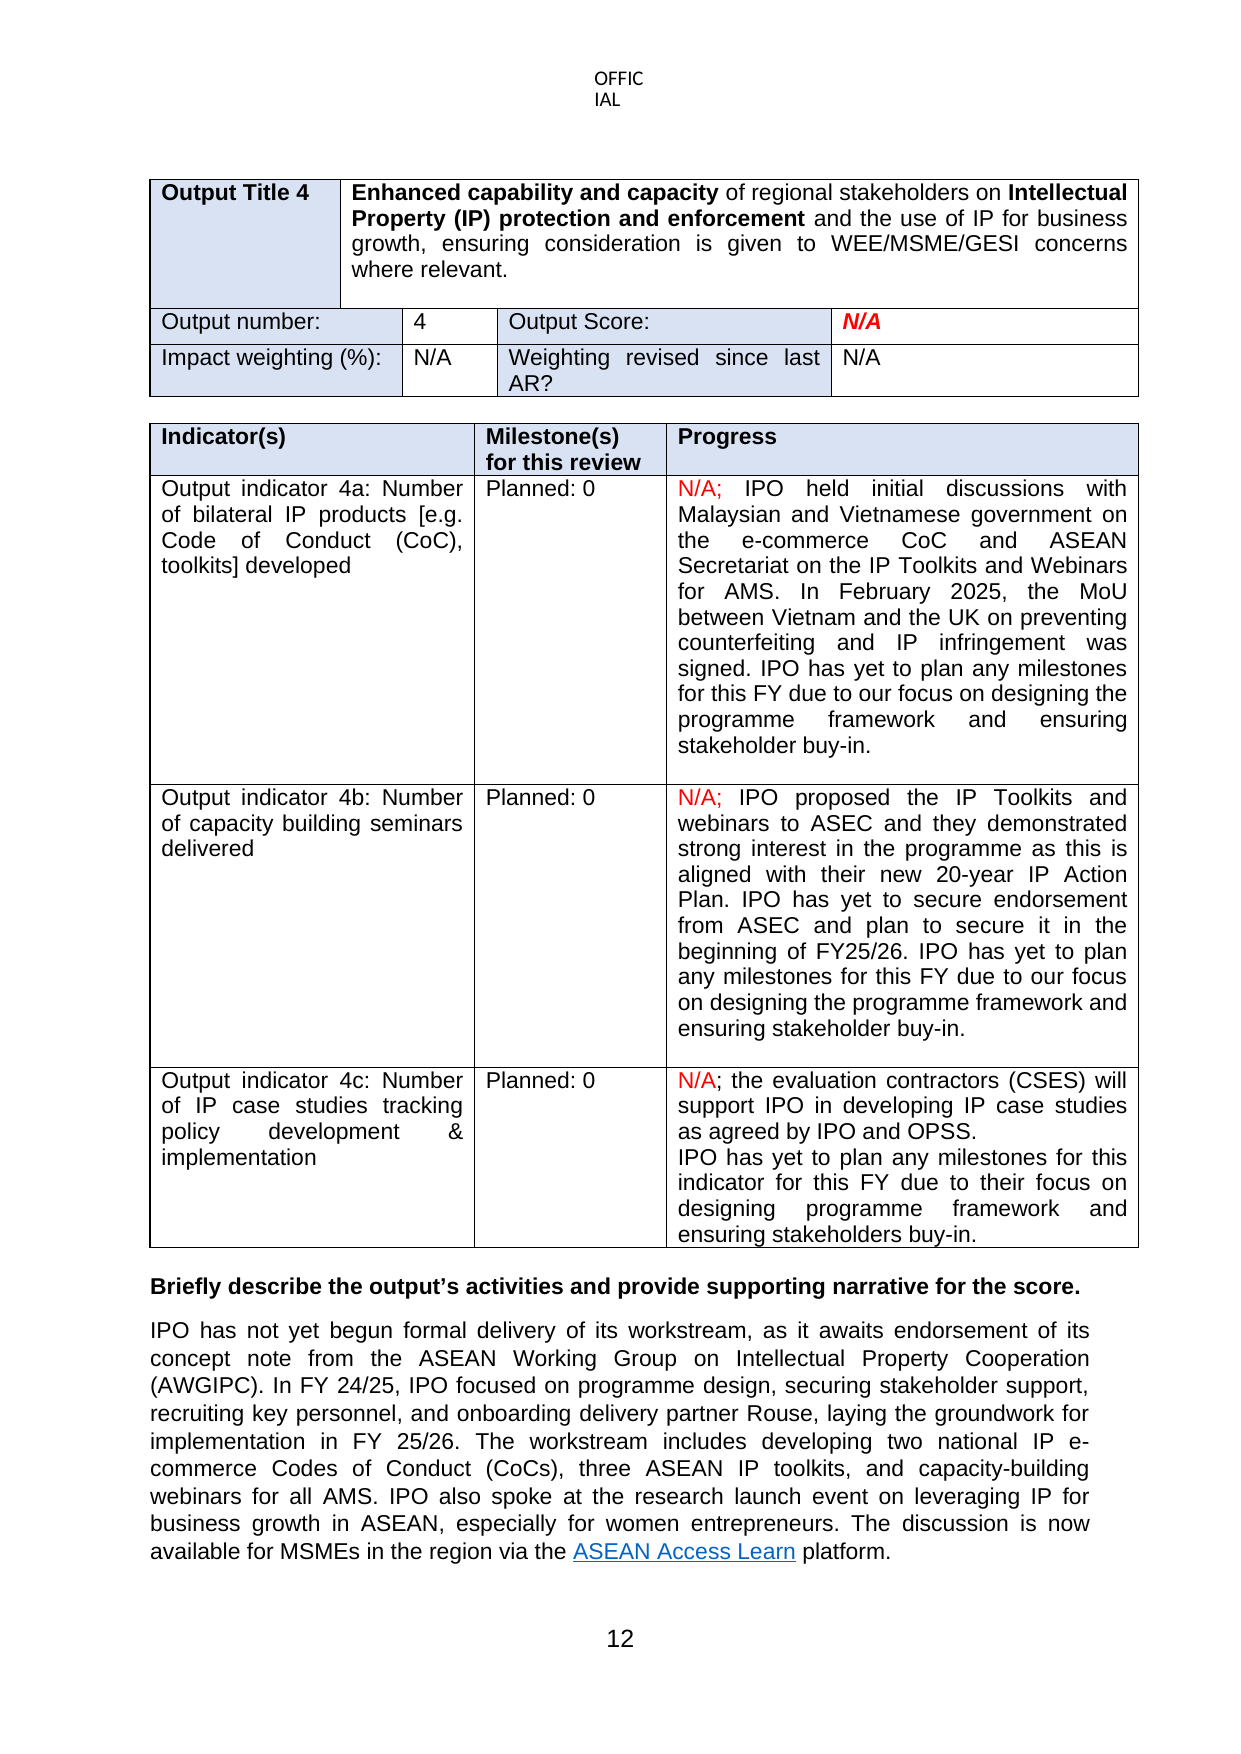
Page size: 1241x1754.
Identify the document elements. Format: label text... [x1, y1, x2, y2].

table_cell Output indicator 4b: Number of capacity building seminars delivered [151, 785, 474, 1067]
table_cell Planned: 0 [475, 1068, 666, 1247]
table_cell Output indicator 4a: Number of bilateral IP products [e.g. Code of Conduct (CoC), toolkits] developed [151, 476, 474, 784]
text Briefly describe the output’s activities and provide supporting narrative for the score. [150, 1274, 1090, 1299]
table_cell Planned: 0 [475, 785, 666, 1067]
table_cell N/A; IPO held initial discussions with Malaysian and Vietnamese government on the e-commerce CoC and ASEAN Secretariat on the IP Toolkits and Webinars for AMS. In February 2025, the MoU between Vietnam and the UK on preventing counterfeiting and IP infringement was signed. IPO has yet to plan any milestones for this FY due to our focus on designing the programme framework and ensuring stakeholder buy-in. [667, 476, 1138, 784]
table_cell Impact weighting (%): [151, 345, 402, 396]
table_cell Output indicator 4c: Number of IP case studies tracking policy development & implementation [151, 1068, 474, 1247]
table_cell 4 [403, 309, 497, 344]
table_header Milestone(s) for this review [475, 424, 666, 475]
table_header Enhanced capability and capacity of regional stakeholders on Intellectual Property (IP) protection and enforcement and the use of IP for business growth, ensuring consideration is given to WEE/MSME/GESI concerns where relevant. [341, 180, 1138, 308]
table_cell Weighting revised since last AR? [498, 345, 831, 396]
table_header Indicator(s) [151, 424, 474, 475]
table_cell N/A [832, 309, 1138, 344]
table_cell Output number: [151, 309, 402, 344]
text IPO has not yet begun formal delivery of its workstream, as it awaits endorsement of its concept note from the ASEAN Working Group on Intellectual Property Cooperation (AWGIPC). In FY 24/25, IPO focused on programme design, securing stakeholder support, recruiting key personnel, and onboarding delivery partner Rouse, laying the groundwork for implementation in FY 25/26. The workstream includes developing two national IP e-commerce Codes of Conduct (CoCs), three ASEAN IP toolkits, and capacity-building webinars for all AMS. IPO also spoke at the research launch event on leveraging IP for business growth in ASEAN, especially for women entrepreneurs. The discussion is now available for MSMEs in the region via the ASEAN Access Learn platform. [150, 1318, 1090, 1564]
table_header Output Title 4 [151, 180, 340, 308]
table_cell Output Score: [498, 309, 831, 344]
table_cell N/A; IPO proposed the IP Toolkits and webinars to ASEC and they demonstrated strong interest in the programme as this is aligned with their new 20-year IP Action Plan. IPO has yet to secure endorsement from ASEC and plan to secure it in the beginning of FY25/26. IPO has yet to plan any milestones for this FY due to our focus on designing the programme framework and ensuring stakeholder buy-in. [667, 785, 1138, 1067]
table_cell N/A; the evaluation contractors (CSES) will support IPO in developing IP case studies as agreed by IPO and OPSS. IPO has yet to plan any milestones for this indicator for this FY due to their focus on designing programme framework and ensuring stakeholders buy-in. [667, 1068, 1138, 1247]
table_header Progress [667, 424, 1138, 475]
table_cell N/A [832, 345, 1138, 396]
table_cell N/A [403, 345, 497, 396]
table_cell Planned: 0 [475, 476, 666, 784]
